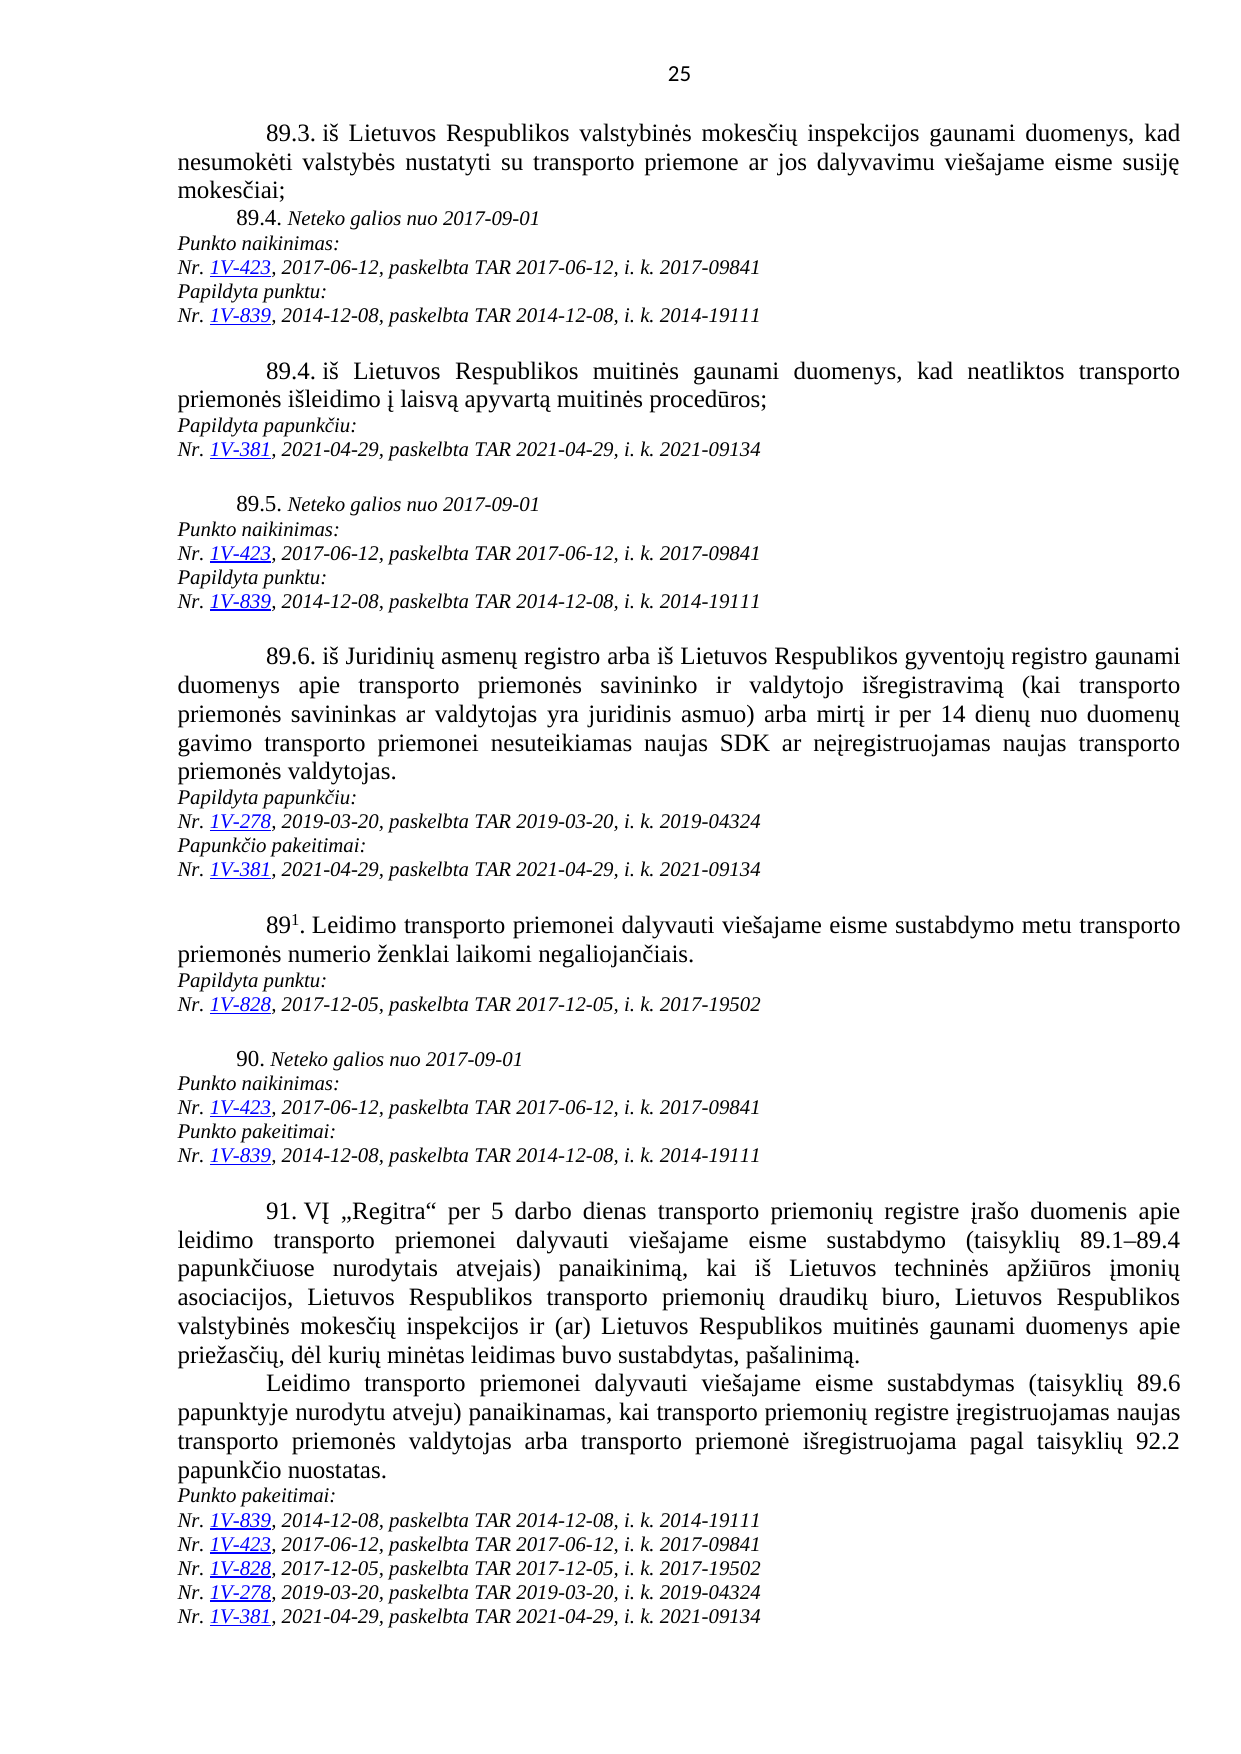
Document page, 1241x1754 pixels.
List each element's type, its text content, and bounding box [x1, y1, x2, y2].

text Punkto naikinimas: [177, 231, 1181, 255]
text 90. Neteko galios nuo 2017-09-01 [177, 1044, 1181, 1071]
text Nr. 1V-423, 2017-06-12, paskelbta TAR 2017-06-12, i. k. 2017-09841 [177, 1095, 1181, 1119]
text 89.4. iš Lietuvos Respublikos muitinės gaunami duomenys, kad neatliktos transporto priemonės išleidimo į laisvą apyvartą muitinės procedūros; [177, 356, 1181, 413]
text 91. VĮ „Regitra“ per 5 darbo dienas transporto priemonių registre įrašo duomenis apie leidimo transporto priemonei dalyvauti viešajame eisme sustabdymo (taisyklių 89.1–89.4 papunkčiuose nurodytais atvejais) panaikinimą, kai iš Lietuvos techninės apžiūros įmonių asociacijos, Lietuvos Respublikos transporto priemonių draudikų biuro, Lietuvos Respublikos valstybinės mokesčių inspekcijos ir (ar) Lietuvos Respublikos muitinės gaunami duomenys apie priežasčių, dėl kurių minėtas leidimas buvo sustabdytas, pašalinimą. [177, 1196, 1181, 1368]
text Papildyta papunkčiu: [177, 413, 1181, 437]
text Punkto pakeitimai: [177, 1483, 1181, 1507]
text Nr. 1V-423, 2017-06-12, paskelbta TAR 2017-06-12, i. k. 2017-09841 [177, 541, 1181, 564]
text Punkto pakeitimai: [177, 1119, 1181, 1143]
text Punkto naikinimas: [177, 1071, 1181, 1095]
text 89.5. Neteko galios nuo 2017-09-01 [177, 490, 1181, 516]
text Nr. 1V-278, 2019-03-20, paskelbta TAR 2019-03-20, i. k. 2019-04324 [177, 1580, 1181, 1604]
text Nr. 1V-381, 2021-04-29, paskelbta TAR 2021-04-29, i. k. 2021-09134 [177, 1604, 1181, 1628]
text Papildyta punktu: [177, 564, 1181, 589]
text Nr. 1V-839, 2014-12-08, paskelbta TAR 2014-12-08, i. k. 2014-19111 [177, 303, 1181, 327]
text Papildyta punktu: [177, 279, 1181, 303]
text 89.6. iš Juridinių asmenų registro arba iš Lietuvos Respublikos gyventojų registro gaunami duomenys apie transporto priemonės savininko ir valdytojo išregistravimą (kai transporto priemonės savininkas ar valdytojas yra juridinis asmuo) arba mirtį ir per 14 dienų nuo duomenų gavimo transporto priemonei nesuteikiamas naujas SDK ar neįregistruojamas naujas transporto priemonės valdytojas. [177, 641, 1181, 785]
text Nr. 1V-423, 2017-06-12, paskelbta TAR 2017-06-12, i. k. 2017-09841 [177, 1532, 1181, 1556]
text 891. Leidimo transporto priemonei dalyvauti viešajame eisme sustabdymo metu transporto priemonės numerio ženklai laikomi negaliojančiais. [177, 910, 1181, 968]
text Nr. 1V-839, 2014-12-08, paskelbta TAR 2014-12-08, i. k. 2014-19111 [177, 1507, 1181, 1532]
text Nr. 1V-381, 2021-04-29, paskelbta TAR 2021-04-29, i. k. 2021-09134 [177, 857, 1181, 881]
text Punkto naikinimas: [177, 516, 1181, 541]
text Papunkčio pakeitimai: [177, 833, 1181, 857]
text Nr. 1V-839, 2014-12-08, paskelbta TAR 2014-12-08, i. k. 2014-19111 [177, 589, 1181, 613]
text Nr. 1V-423, 2017-06-12, paskelbta TAR 2017-06-12, i. k. 2017-09841 [177, 255, 1181, 279]
text Leidimo transporto priemonei dalyvauti viešajame eisme sustabdymas (taisyklių 89.6 papunktyje nurodytu atveju) panaikinamas, kai transporto priemonių registre įregistruojamas naujas transporto priemonės valdytojas arba transporto priemonė išregistruojama pagal taisyklių 92.2 papunkčio nuostatas. [177, 1368, 1181, 1483]
text Papildyta papunkčiu: [177, 785, 1181, 809]
text Nr. 1V-828, 2017-12-05, paskelbta TAR 2017-12-05, i. k. 2017-19502 [177, 992, 1181, 1016]
text Papildyta punktu: [177, 968, 1181, 992]
text Nr. 1V-381, 2021-04-29, paskelbta TAR 2021-04-29, i. k. 2021-09134 [177, 437, 1181, 461]
text 89.4. Neteko galios nuo 2017-09-01 [177, 204, 1181, 231]
text 89.3. iš Lietuvos Respublikos valstybinės mokesčių inspekcijos gaunami duomenys, kad nesumokėti valstybės nustatyti su transporto priemone ar jos dalyvavimu viešajame eisme susiję mokesčiai; [177, 118, 1181, 204]
text Nr. 1V-278, 2019-03-20, paskelbta TAR 2019-03-20, i. k. 2019-04324 [177, 809, 1181, 833]
text Nr. 1V-828, 2017-12-05, paskelbta TAR 2017-12-05, i. k. 2017-19502 [177, 1556, 1181, 1580]
text Nr. 1V-839, 2014-12-08, paskelbta TAR 2014-12-08, i. k. 2014-19111 [177, 1143, 1181, 1167]
